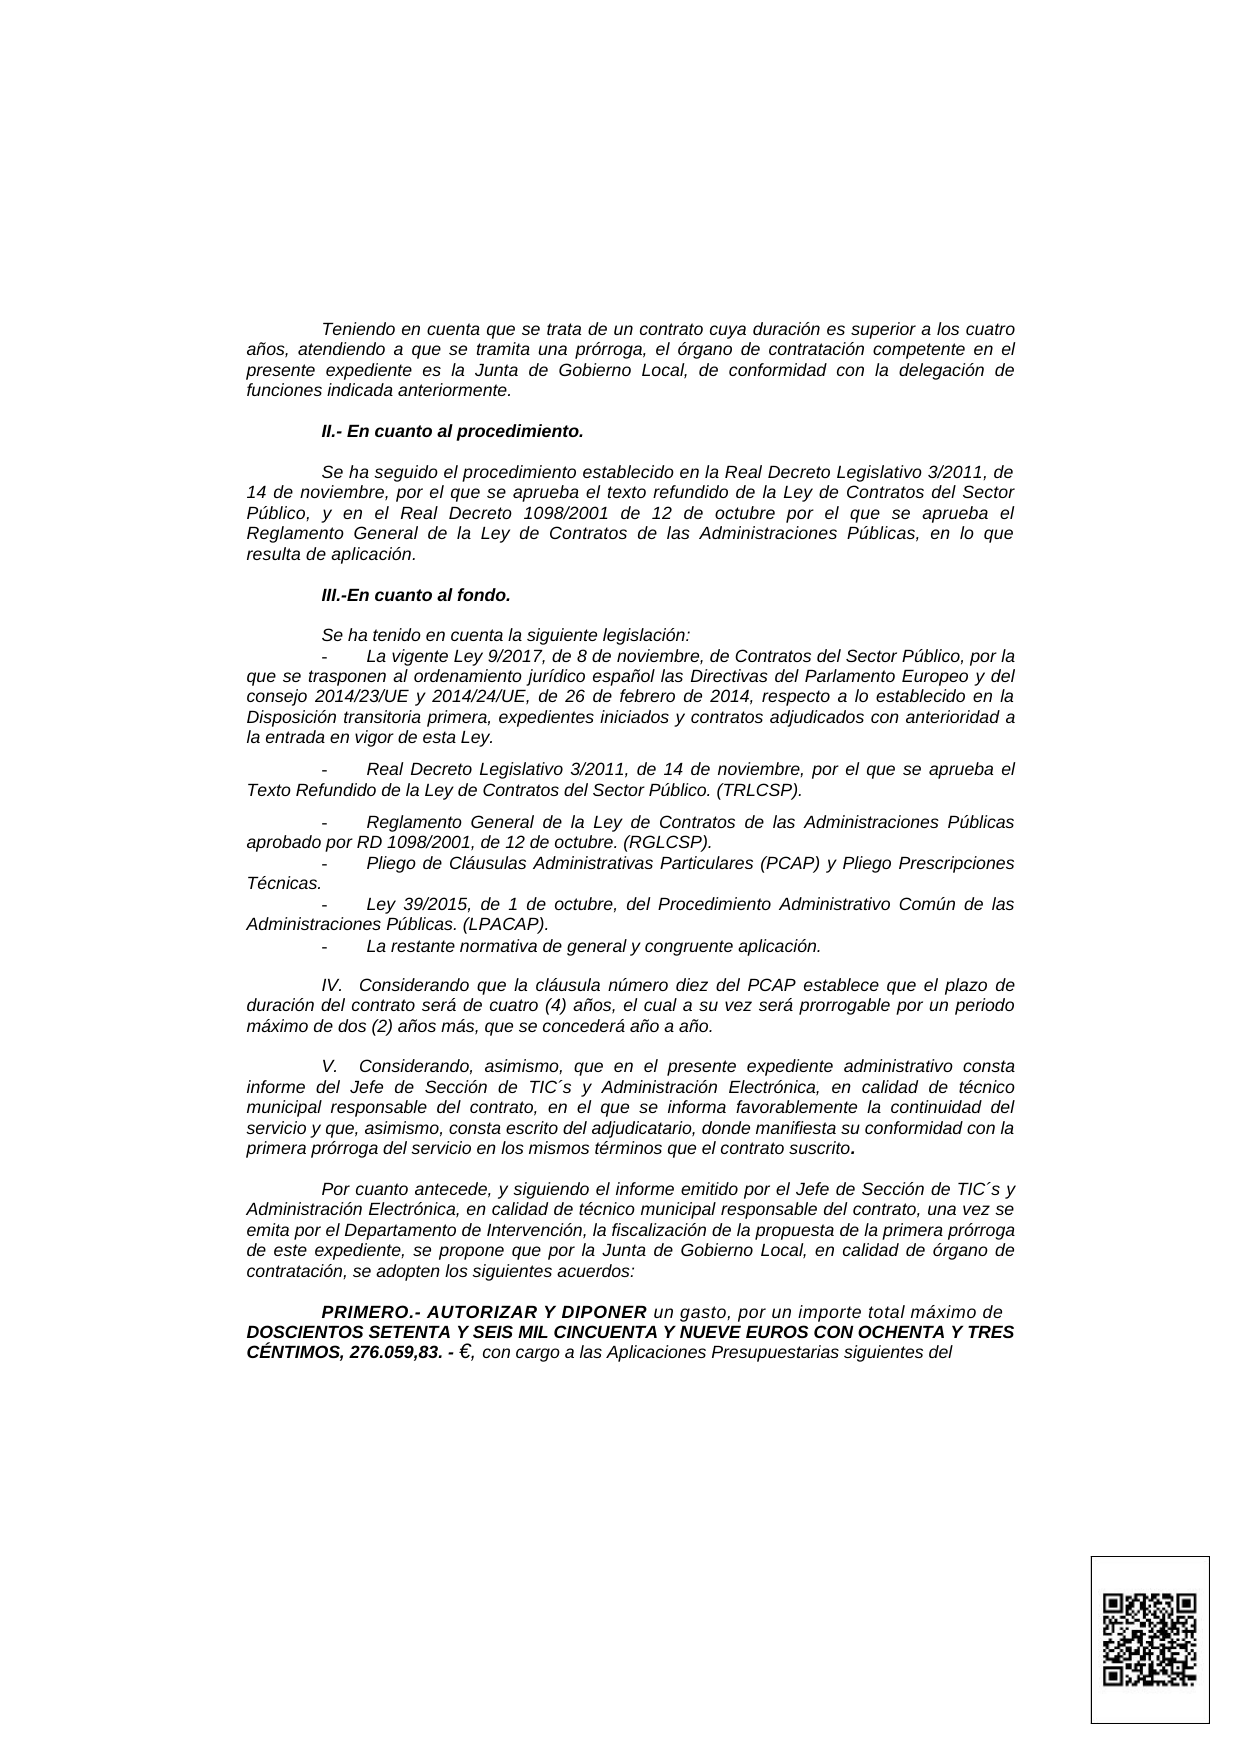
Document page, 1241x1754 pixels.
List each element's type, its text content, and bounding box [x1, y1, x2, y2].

text II.- En cuanto al procedimiento. [321, 422, 1158, 441]
text - La vigente Ley 9/2017, de 8 de noviembre, de Contratos del Sector Público, por la que se trasponen al ordenamiento jurídico español las Directivas del Parlamento Europeo y del consejo 2014/23/UE y 2014/24/UE, de 26 de febrero de 2014, respecto a lo establecido en la Disposición transitoria primera, expedientes iniciados y contratos adjudicados con anterioridad a la entrada en vigor de esta Ley. [246, 646, 1016, 748]
picture [1092, 1557, 1209, 1723]
text Se ha tenido en cuenta la siguiente legislación: [321, 625, 1158, 646]
text - Real Decreto Legislativo 3/2011, de 14 de noviembre, por el que se aprueba el Texto Refundido de la Ley de Contratos del Sector Público. (TRLCSP). [246, 759, 1016, 800]
text Se ha seguido el procedimiento establecido en la Real Decreto Legislativo 3/2011, de 14 de noviembre, por el que se aprueba el texto refundido de la Ley de Contratos del Sector Público, y en el Real Decreto 1098/2001 de 12 de octubre por el que se aprueba el Reglamento General de la Ley de Contratos de las Administraciones Públicas, en lo que resulta de aplicación. [246, 462, 1016, 564]
list Considerando, asimismo, que en el presente expediente administrativo consta informe del Jefe de Sección de TIC´s y Administración Electrónica, en calidad de técnico municipal responsable del contrato, en el que se informa favorablemente la continuidad del servicio y que, asimismo, consta escrito del adjudicatario, donde manifiesta su conformidad con la primera prórroga del servicio en los mismos términos que el contrato suscrito. [246, 1057, 1016, 1159]
text DOSCIENTOS SETENTA Y SEIS MIL CINCUENTA Y NUEVE EUROS CON OCHENTA Y TRES CÉNTIMOS, 276.059,83. - €, con cargo a las Aplicaciones Presupuestarias siguientes del [246, 1323, 1016, 1363]
text - Ley 39/2015, de 1 de octubre, del Procedimiento Administrativo Común de las Administraciones Públicas. (LPACAP). [246, 894, 1016, 934]
text Por cuanto antecede, y siguiendo el informe emitido por el Jefe de Sección de TIC´s y Administración Electrónica, en calidad de técnico municipal responsable del contrato, una vez se emita por el Departamento de Intervención, la fiscalización de la propuesta de la primera prórroga de este expediente, se propone que por la Junta de Gobierno Local, en calidad de órgano de contratación, se adopten los siguientes acuerdos: [246, 1179, 1016, 1281]
text PRIMERO.- AUTORIZAR Y DIPONER un gasto, por un importe total máximo de [321, 1302, 1158, 1322]
text Teniendo en cuenta que se trata de un contrato cuya duración es superior a los cuatro años, atendiendo a que se tramita una prórroga, el órgano de contratación competente en el presente expediente es la Junta de Gobierno Local, de conformidad con la delegación de funciones indicada anteriormente. [246, 319, 1016, 401]
text - Pliego de Cláusulas Administrativas Particulares (PCAP) y Pliego Prescripciones Técnicas. [246, 853, 1016, 894]
text - Reglamento General de la Ley de Contratos de las Administraciones Públicas aprobado por RD 1098/2001, de 12 de octubre. (RGLCSP). [246, 812, 1016, 853]
list Considerando que la cláusula número diez del PCAP establece que el plazo de duración del contrato será de cuatro (4) años, el cual a su vez será prorrogable por un periodo máximo de dos (2) años más, que se concederá año a año. [246, 975, 1016, 1036]
text - La restante normativa de general y congruente aplicación. [321, 936, 1158, 956]
text III.-En cuanto al fondo. [321, 585, 1158, 605]
